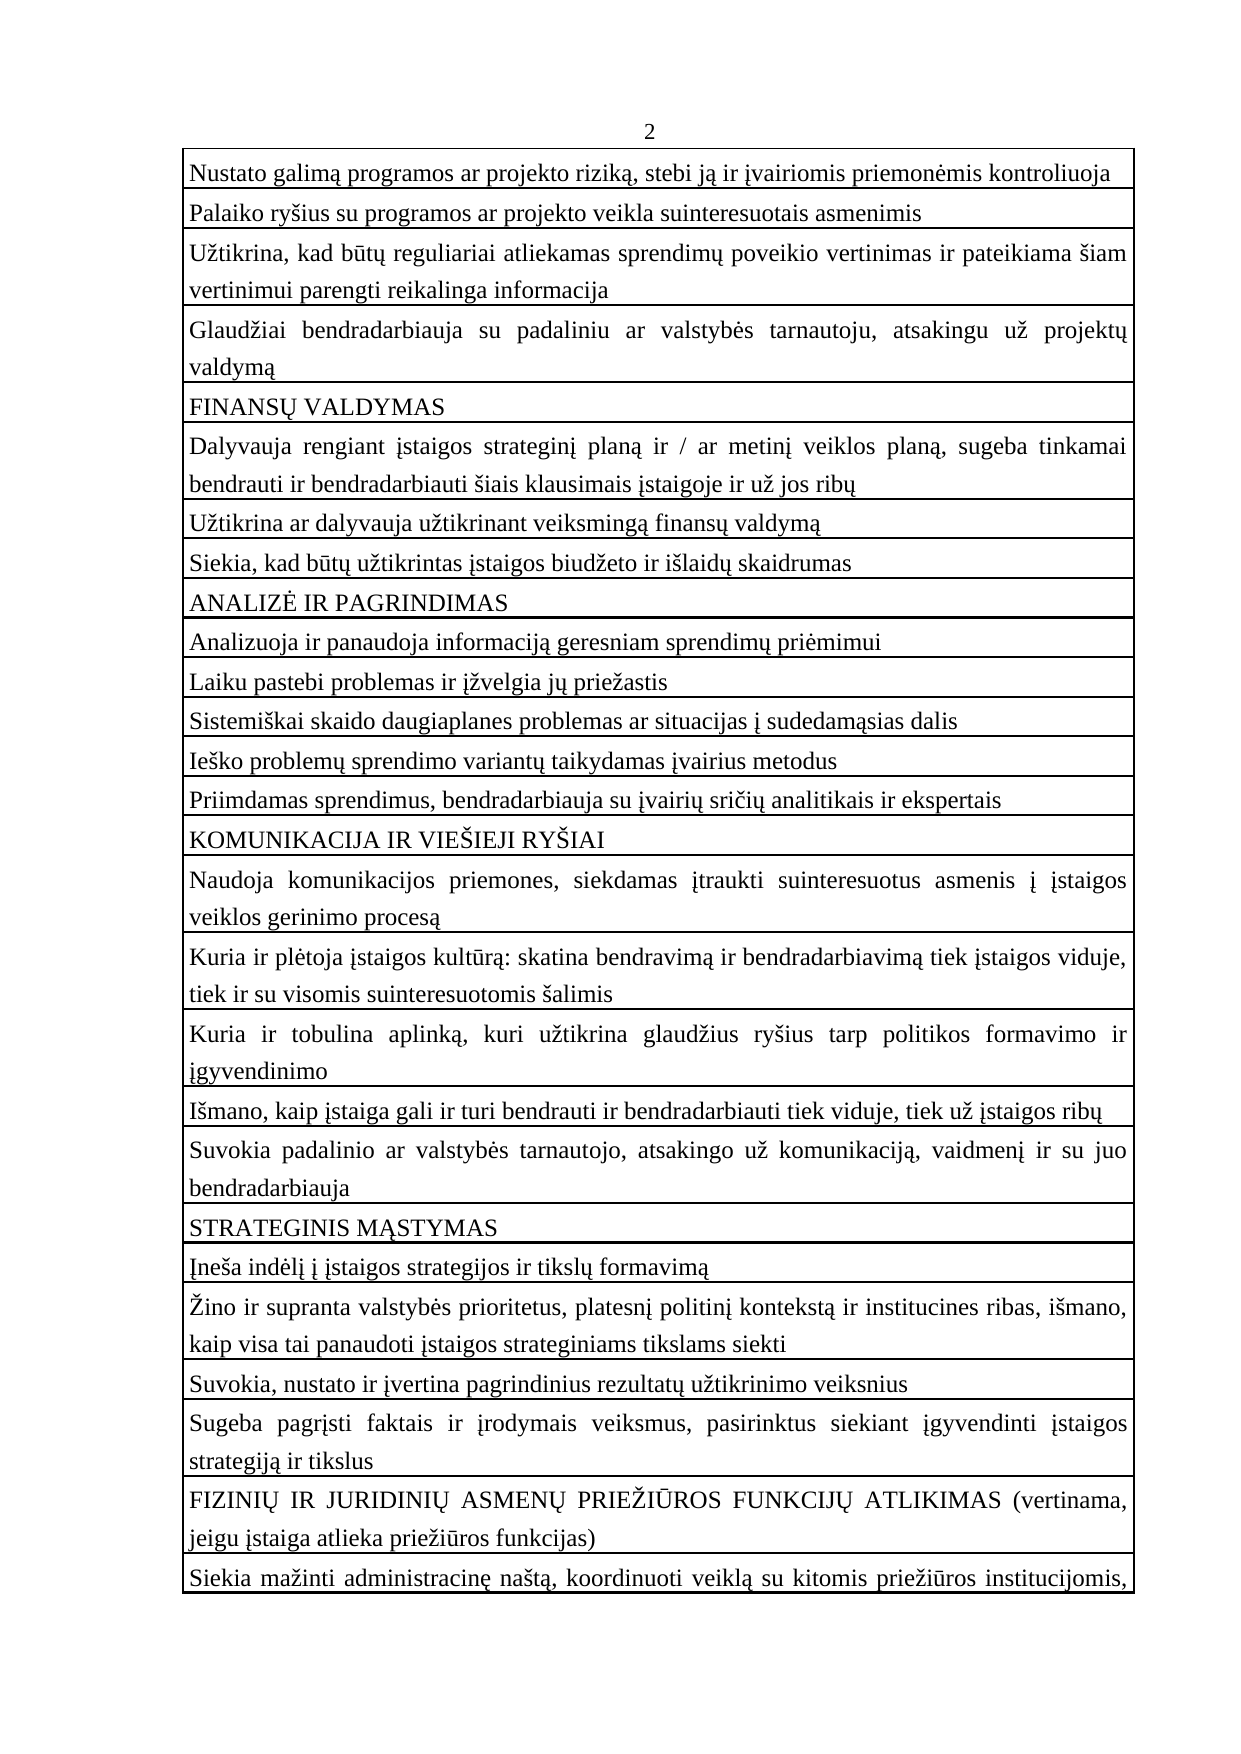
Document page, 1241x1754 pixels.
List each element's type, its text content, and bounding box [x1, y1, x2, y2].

table_cell Laiku pastebi problemas ir įžvelgia jų priežastis [184, 658, 1133, 696]
table_cell FINANSŲ VALDYMAS [184, 383, 1133, 421]
table_cell KOMUNIKACIJA IR VIEŠIEJI RYŠIAI [184, 816, 1133, 854]
table_cell FIZINIŲ IR JURIDINIŲ ASMENŲ PRIEŽIŪROS FUNKCIJŲ ATLIKIMAS (vertinama, jeigu įstaiga atlieka priežiūros funkcijas) [184, 1477, 1133, 1552]
table_cell Suvokia padalinio ar valstybės tarnautojo, atsakingo už komunikaciją, vaidmenį ir su juo bendradarbiauja [184, 1127, 1133, 1202]
table_cell Priimdamas sprendimus, bendradarbiauja su įvairių sričių analitikais ir ekspertais [184, 777, 1133, 814]
table_cell Analizuoja ir panaudoja informaciją geresniam sprendimų priėmimui [184, 619, 1133, 656]
table_cell Glaudžiai bendradarbiauja su padaliniu ar valstybės tarnautoju, atsakingu už projektų valdymą [184, 306, 1133, 381]
table_cell Naudoja komunikacijos priemones, siekdamas įtraukti suinteresuotus asmenis į įstaigos veiklos gerinimo procesą [184, 856, 1133, 931]
table_cell ANALIZĖ IR PAGRINDIMAS [184, 579, 1133, 616]
table_cell Žino ir supranta valstybės prioritetus, platesnį politinį kontekstą ir institucines ribas, išmano, kaip visa tai panaudoti įstaigos strateginiams tikslams siekti [184, 1283, 1133, 1358]
table_cell Užtikrina ar dalyvauja užtikrinant veiksmingą finansų valdymą [184, 500, 1133, 537]
table_cell Sugeba pagrįsti faktais ir įrodymais veiksmus, pasirinktus siekiant įgyvendinti įstaigos strategiją ir tikslus [184, 1400, 1133, 1475]
table_cell Kuria ir plėtoja įstaigos kultūrą: skatina bendravimą ir bendradarbiavimą tiek įstaigos viduje, tiek ir su visomis suinteresuotomis šalimis [184, 933, 1133, 1008]
table_cell Sistemiškai skaido daugiaplanes problemas ar situacijas į sudedamąsias dalis [184, 698, 1133, 735]
table_cell Įneša indėlį į įstaigos strategijos ir tikslų formavimą [184, 1244, 1133, 1281]
table_cell Užtikrina, kad būtų reguliariai atliekamas sprendimų poveikio vertinimas ir pateikiama šiam vertinimui parengti reikalinga informacija [184, 229, 1133, 304]
table_cell Palaiko ryšius su programos ar projekto veikla suinteresuotais asmenimis [184, 189, 1133, 227]
table_cell Nustato galimą programos ar projekto riziką, stebi ją ir įvairiomis priemonėmis kontroliuoja [184, 149, 1133, 187]
table_cell Ieško problemų sprendimo variantų taikydamas įvairius metodus [184, 737, 1133, 775]
table_cell STRATEGINIS MĄSTYMAS [184, 1204, 1133, 1241]
table_cell Kuria ir tobulina aplinką, kuri užtikrina glaudžius ryšius tarp politikos formavimo ir įgyvendinimo [184, 1010, 1133, 1085]
table_cell Dalyvauja rengiant įstaigos strateginį planą ir / ar metinį veiklos planą, sugeba tinkamai bendrauti ir bendradarbiauti šiais klausimais įstaigoje ir už jos ribų [184, 423, 1133, 498]
table_cell Siekia, kad būtų užtikrintas įstaigos biudžeto ir išlaidų skaidrumas [184, 539, 1133, 577]
table_cell Išmano, kaip įstaiga gali ir turi bendrauti ir bendradarbiauti tiek viduje, tiek už įstaigos ribų [184, 1087, 1133, 1125]
table_cell Siekia mažinti administracinę naštą, koordinuoti veiklą su kitomis priežiūros institucijomis, [184, 1554, 1133, 1591]
table_cell Suvokia, nustato ir įvertina pagrindinius rezultatų užtikrinimo veiksnius [184, 1360, 1133, 1398]
